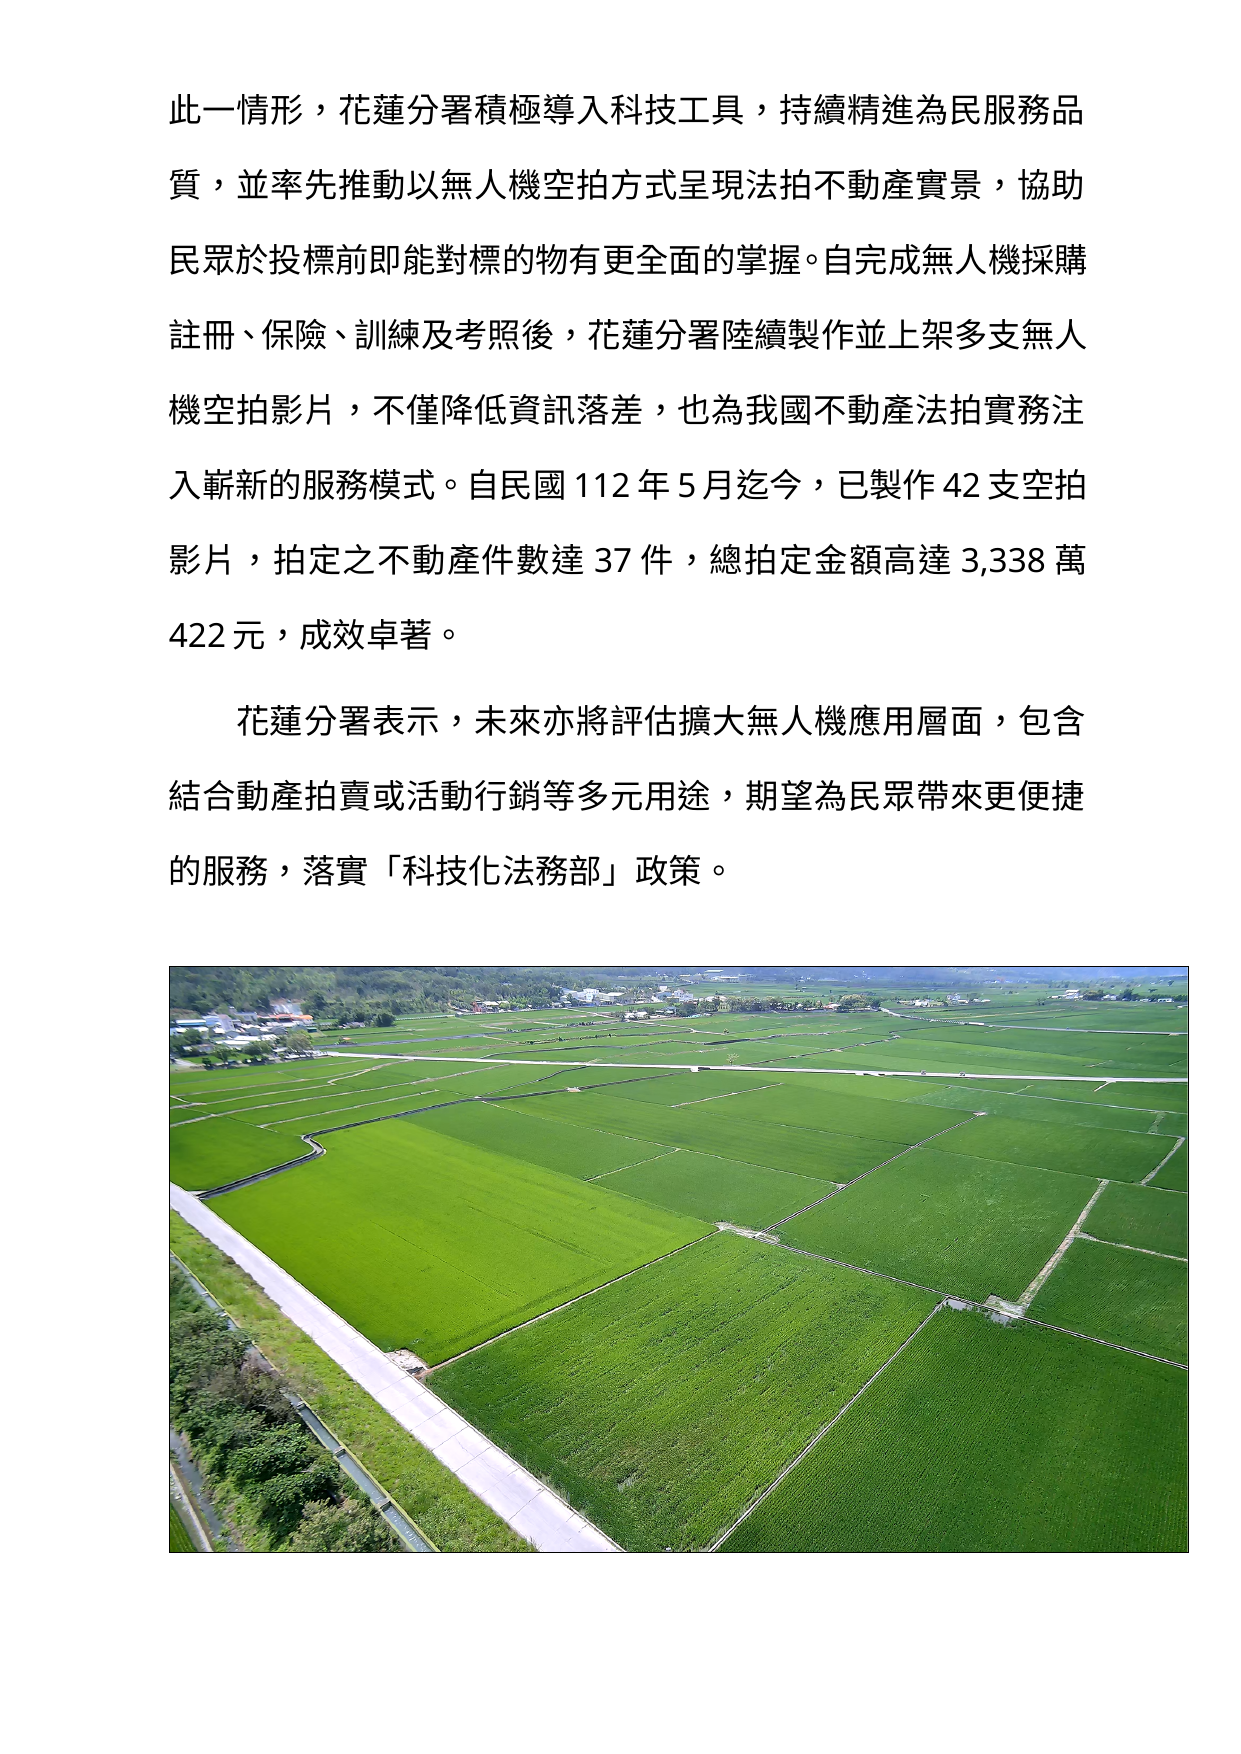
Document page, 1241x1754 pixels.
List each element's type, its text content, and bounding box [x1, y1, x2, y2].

text 過去，民眾對法拍屋（地）常存有資訊不透明、風險較高的刻板印象，須自行花費時間與心力查證不動產現況。為改善此一情形，花蓮分署積極導入科技工具，持續精進為民服務品質，並率先推動以無人機空拍方式呈現法拍不動產實景，協助民眾於投標前即能對標的物有更全面的掌握。自完成無人機採購、註冊、保險、訓練及考照後，花蓮分署陸續製作並上架多支無人機空拍影片，不僅降低資訊落差，也為我國不動產法拍實務注入嶄新的服務模式。自民國112年5月迄今，已製作42支空拍影片，拍定之不動產件數達37件，總拍定金額高達3,338萬422元，成效卓著。 [169, 71, 1087, 671]
picture [170, 967, 1188, 1552]
text 花蓮分署表示，未來亦將評估擴大無人機應用層面，包含結合動產拍賣或活動行銷等多元用途，期望為民眾帶來更便捷的服務，落實「科技化法務部」政策。 [169, 682, 1087, 907]
